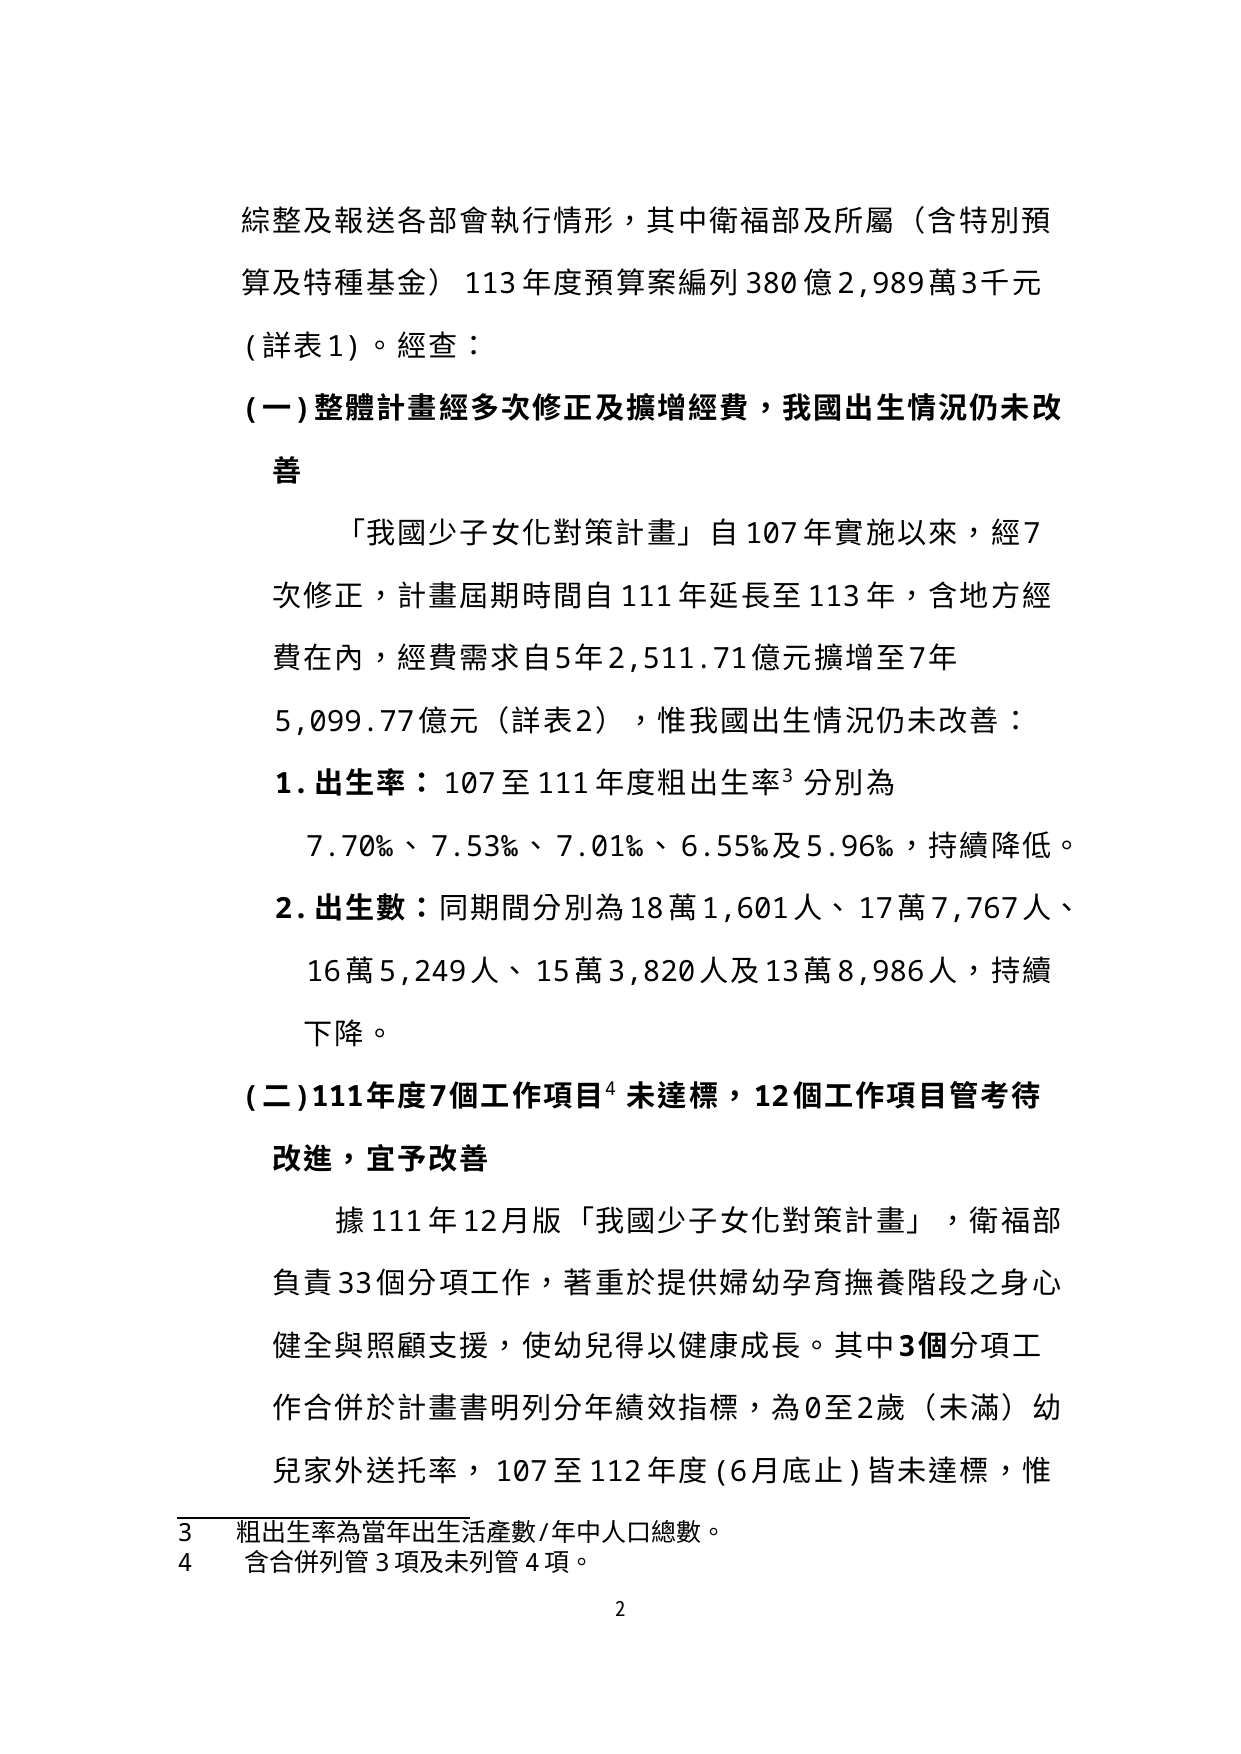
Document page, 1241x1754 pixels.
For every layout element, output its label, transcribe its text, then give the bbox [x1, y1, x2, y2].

text 1.出生率：107至111年度粗出生率分別為7.70‰、7.53‰、7.01‰、6.55‰及5.96‰，持續降低。 [266, 740, 1063, 865]
text 2.出生數：同期間分別為18萬1,601人、17萬7,767人、16萬5,249人、15萬3,820人及13萬8,986人，持續下降。 [266, 865, 1063, 1052]
text (二)111年度7個工作項目未達標，12個工作項目管考待改進，宜予改善 [236, 1052, 1063, 1177]
text (一)整體計畫經多次修正及擴增經費，我國出生情況仍未改善 [236, 365, 1063, 490]
text 粗出生率為當年出生活產數/年中人口總數。 [177, 1518, 1063, 1548]
text 「我國少子女化對策計畫」自107年實施以來，經7次修正，計畫屆期時間自111年延長至113年，含地方經費在內，經費需求自5年2,511.71億元擴增至7年5,099.77億元（詳表2），惟我國出生情況仍未改善： [266, 490, 1063, 740]
text 綜整及報送各部會執行情形，其中衛福部及所屬（含特別預算及特種基金）113年度預算案編列380億2,989萬3千元(詳表1)。經查： [236, 177, 1063, 365]
text 含合併列管3項及未列管4項。 [177, 1548, 1063, 1577]
text 據111年12月版「我國少子女化對策計畫」，衛福部負責33個分項工作，著重於提供婦幼孕育撫養階段之身心健全與照顧支援，使幼兒得以健康成長。其中3個分項工作合併於計畫書明列分年績效指標，為0至2歲（未滿）幼兒家外送托率，107至112年度(6月底止)皆未達標，惟逐年成長；另經洽請提供其他匡列經費需求之25個分項工作績效，111年度執行狀況（詳表3）如下： [266, 1177, 1063, 1490]
